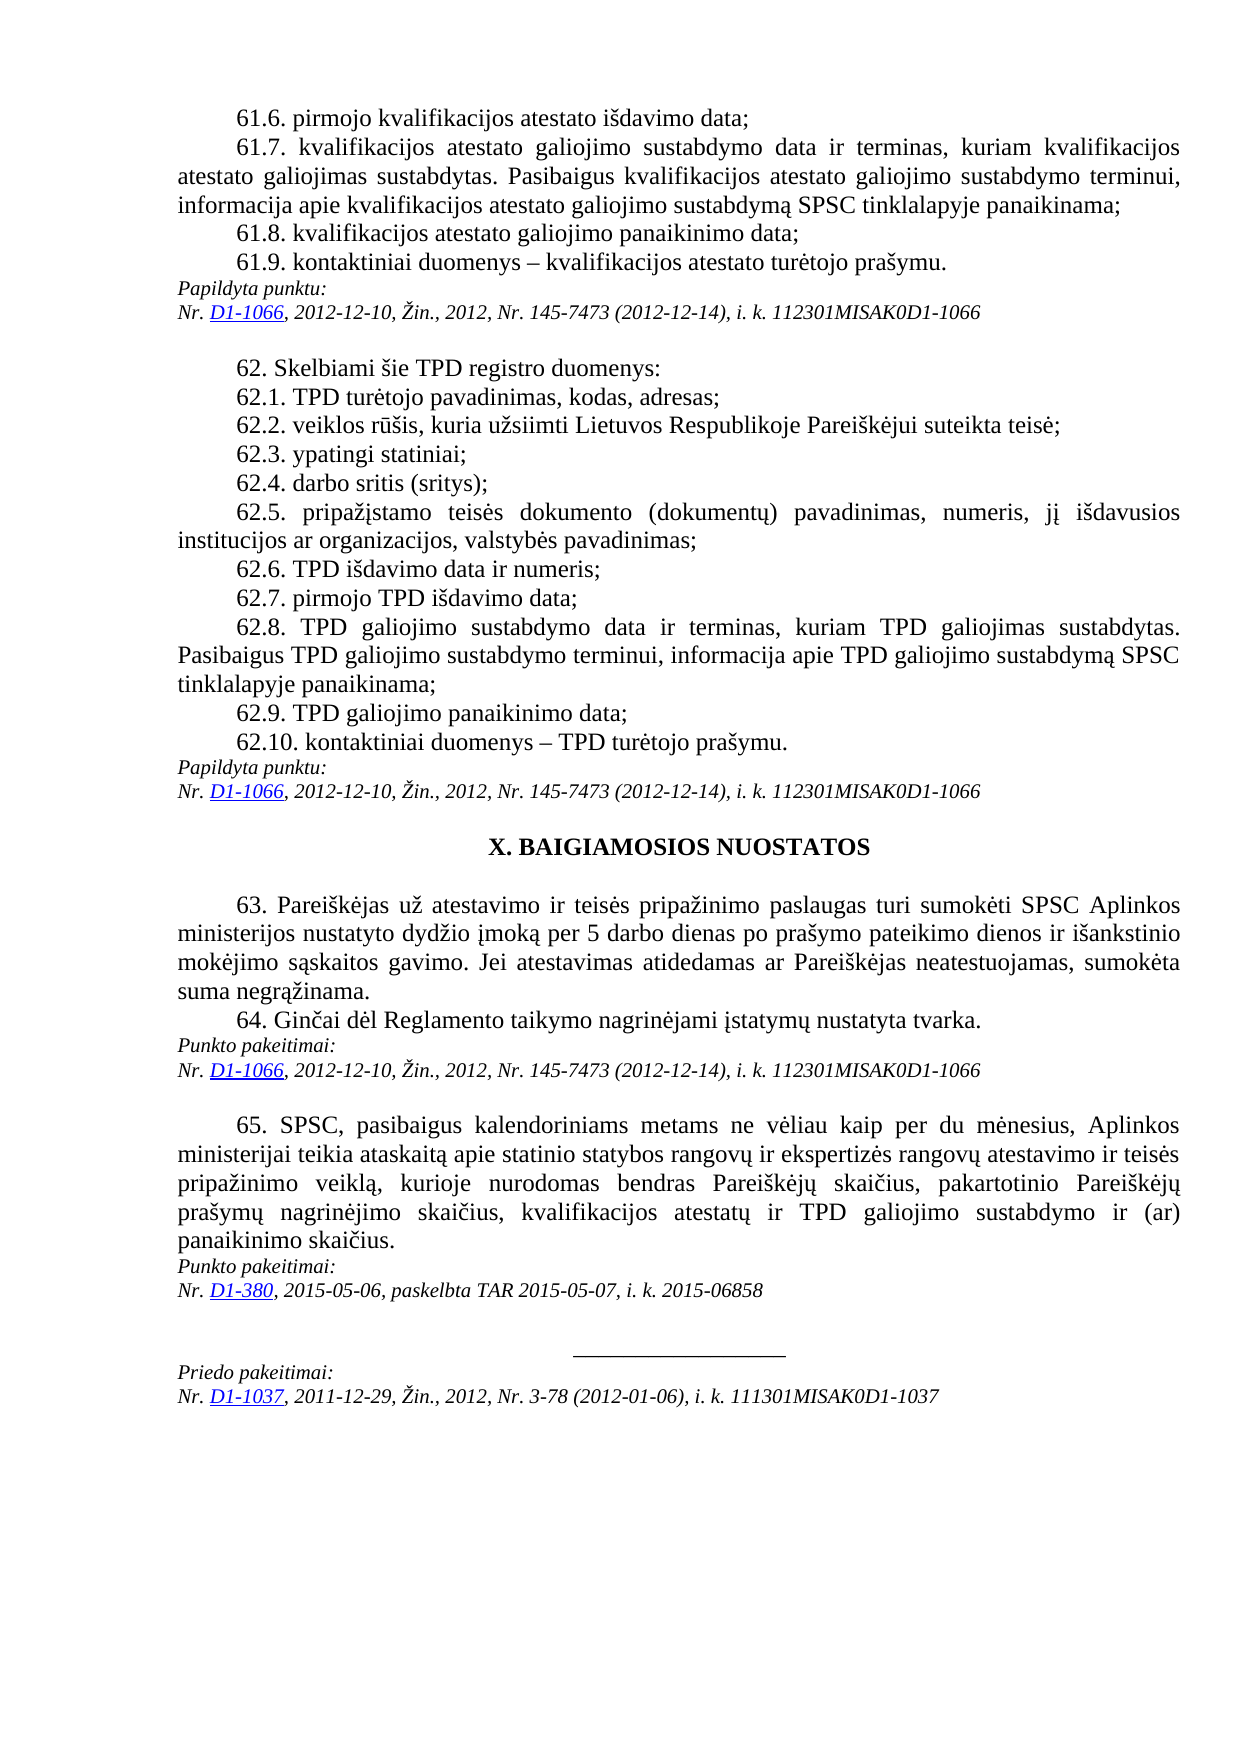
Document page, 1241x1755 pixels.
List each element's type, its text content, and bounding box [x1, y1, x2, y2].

text Papildyta punktu: [177, 276, 1181, 300]
text Nr. D1-1066, 2012-12-10, Žin., 2012, Nr. 145-7473 (2012-12-14), i. k. 112301MISAK0D1-1066 [177, 1057, 1181, 1082]
text Nr. D1-380, 2015-05-06, paskelbta TAR 2015-05-07, i. k. 2015-06858 [177, 1278, 1181, 1302]
text Priedo pakeitimai: [177, 1360, 1181, 1384]
text Nr. D1-1066, 2012-12-10, Žin., 2012, Nr. 145-7473 (2012-12-14), i. k. 112301MISAK0D1-1066 [177, 300, 1181, 324]
text 63. Pareiškėjas už atestavimo ir teisės pripažinimo paslaugas turi sumokėti SPSC Aplinkos ministerijos nustatyto dydžio įmoką per 5 darbo dienas po prašymo pateikimo dienos ir išankstinio mokėjimo sąskaitos gavimo. Jei atestavimas atidedamas ar Pareiškėjas neatestuojamas, sumokėta suma negrąžinama. [177, 890, 1181, 1005]
text 62.5. pripažįstamo teisės dokumento (dokumentų) pavadinimas, numeris, jį išdavusios institucijos ar organizacijos, valstybės pavadinimas; [177, 497, 1181, 554]
text 62.6. TPD išdavimo data ir numeris; [177, 554, 1181, 583]
text 61.9. kontaktiniai duomenys – kvalifikacijos atestato turėtojo prašymu. [177, 247, 1181, 276]
text 65. SPSC, pasibaigus kalendoriniams metams ne vėliau kaip per du mėnesius, Aplinkos ministerijai teikia ataskaitą apie statinio statybos rangovų ir ekspertizės rangovų atestavimo ir teisės pripažinimo veiklą, kurioje nurodomas bendras Pareiškėjų skaičius, pakartotinio Pareiškėjų prašymų nagrinėjimo skaičius, kvalifikacijos atestatų ir TPD galiojimo sustabdymo ir (ar) panaikinimo skaičius. [177, 1110, 1181, 1254]
text 61.8. kvalifikacijos atestato galiojimo panaikinimo data; [177, 218, 1181, 247]
text Nr. D1-1066, 2012-12-10, Žin., 2012, Nr. 145-7473 (2012-12-14), i. k. 112301MISAK0D1-1066 [177, 779, 1181, 803]
text 62.8. TPD galiojimo sustabdymo data ir terminas, kuriam TPD galiojimas sustabdytas. Pasibaigus TPD galiojimo sustabdymo terminui, informacija apie TPD galiojimo sustabdymą SPSC tinklalapyje panaikinama; [177, 612, 1181, 698]
text 62.4. darbo sritis (sritys); [177, 468, 1181, 497]
text 62.7. pirmojo TPD išdavimo data; [177, 583, 1181, 612]
text 62.2. veiklos rūšis, kuria užsiimti Lietuvos Respublikoje Pareiškėjui suteikta teisė; [177, 410, 1181, 439]
text X. BAIGIAMOSIOS NUOSTATOS [177, 832, 1181, 861]
text 64. Ginčai dėl Reglamento taikymo nagrinėjami įstatymų nustatyta tvarka. [177, 1005, 1181, 1033]
text _________________ [177, 1331, 1181, 1360]
text 62. Skelbiami šie TPD registro duomenys: [177, 353, 1181, 382]
text 62.9. TPD galiojimo panaikinimo data; [177, 698, 1181, 727]
text 62.1. TPD turėtojo pavadinimas, kodas, adresas; [177, 382, 1181, 410]
text Nr. D1-1037, 2011-12-29, Žin., 2012, Nr. 3-78 (2012-01-06), i. k. 111301MISAK0D1-1037 [177, 1384, 1181, 1408]
text 62.3. ypatingi statiniai; [177, 439, 1181, 468]
text 61.7. kvalifikacijos atestato galiojimo sustabdymo data ir terminas, kuriam kvalifikacijos atestato galiojimas sustabdytas. Pasibaigus kvalifikacijos atestato galiojimo sustabdymo terminui, informacija apie kvalifikacijos atestato galiojimo sustabdymą SPSC tinklalapyje panaikinama; [177, 132, 1181, 218]
text 62.10. kontaktiniai duomenys – TPD turėtojo prašymu. [177, 727, 1181, 755]
text 61.6. pirmojo kvalifikacijos atestato išdavimo data; [177, 103, 1181, 132]
text Papildyta punktu: [177, 755, 1181, 779]
text Punkto pakeitimai: [177, 1254, 1181, 1278]
text Punkto pakeitimai: [177, 1033, 1181, 1057]
